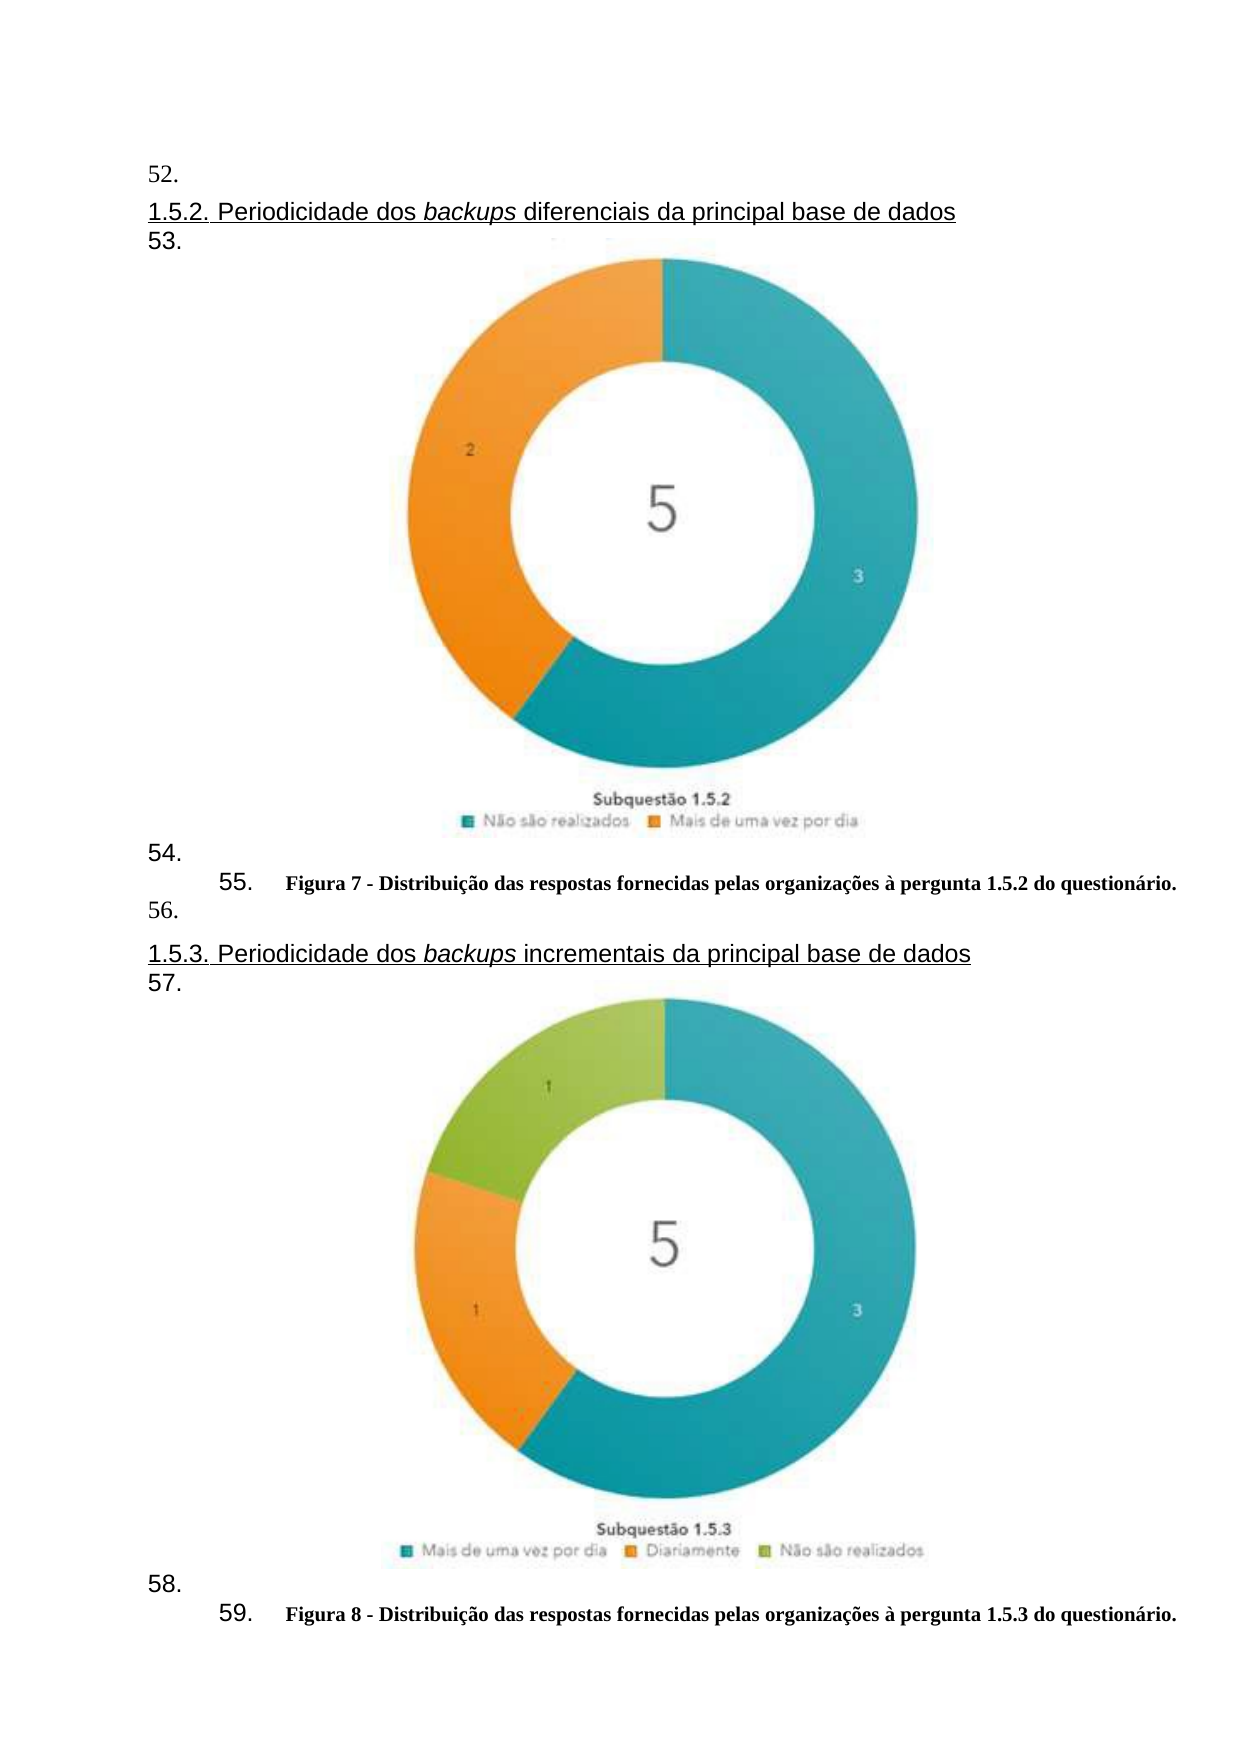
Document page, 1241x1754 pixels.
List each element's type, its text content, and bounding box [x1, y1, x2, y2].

list Periodicidade dos backups diferenciais da principal base de dados [148, 197, 1192, 226]
list Figura 8 - Distribuição das respostas fornecidas pelas organizações à pergunta 1.5.3 do questionário. [219, 1598, 1192, 1626]
list Figura 7 - Distribuição das respostas fornecidas pelas organizações à pergunta 1.5.2 do questionário. [219, 867, 1192, 895]
picture [388, 238, 934, 838]
picture [381, 980, 929, 1569]
list Periodicidade dos backups incrementais da principal base de dados [148, 939, 1192, 968]
